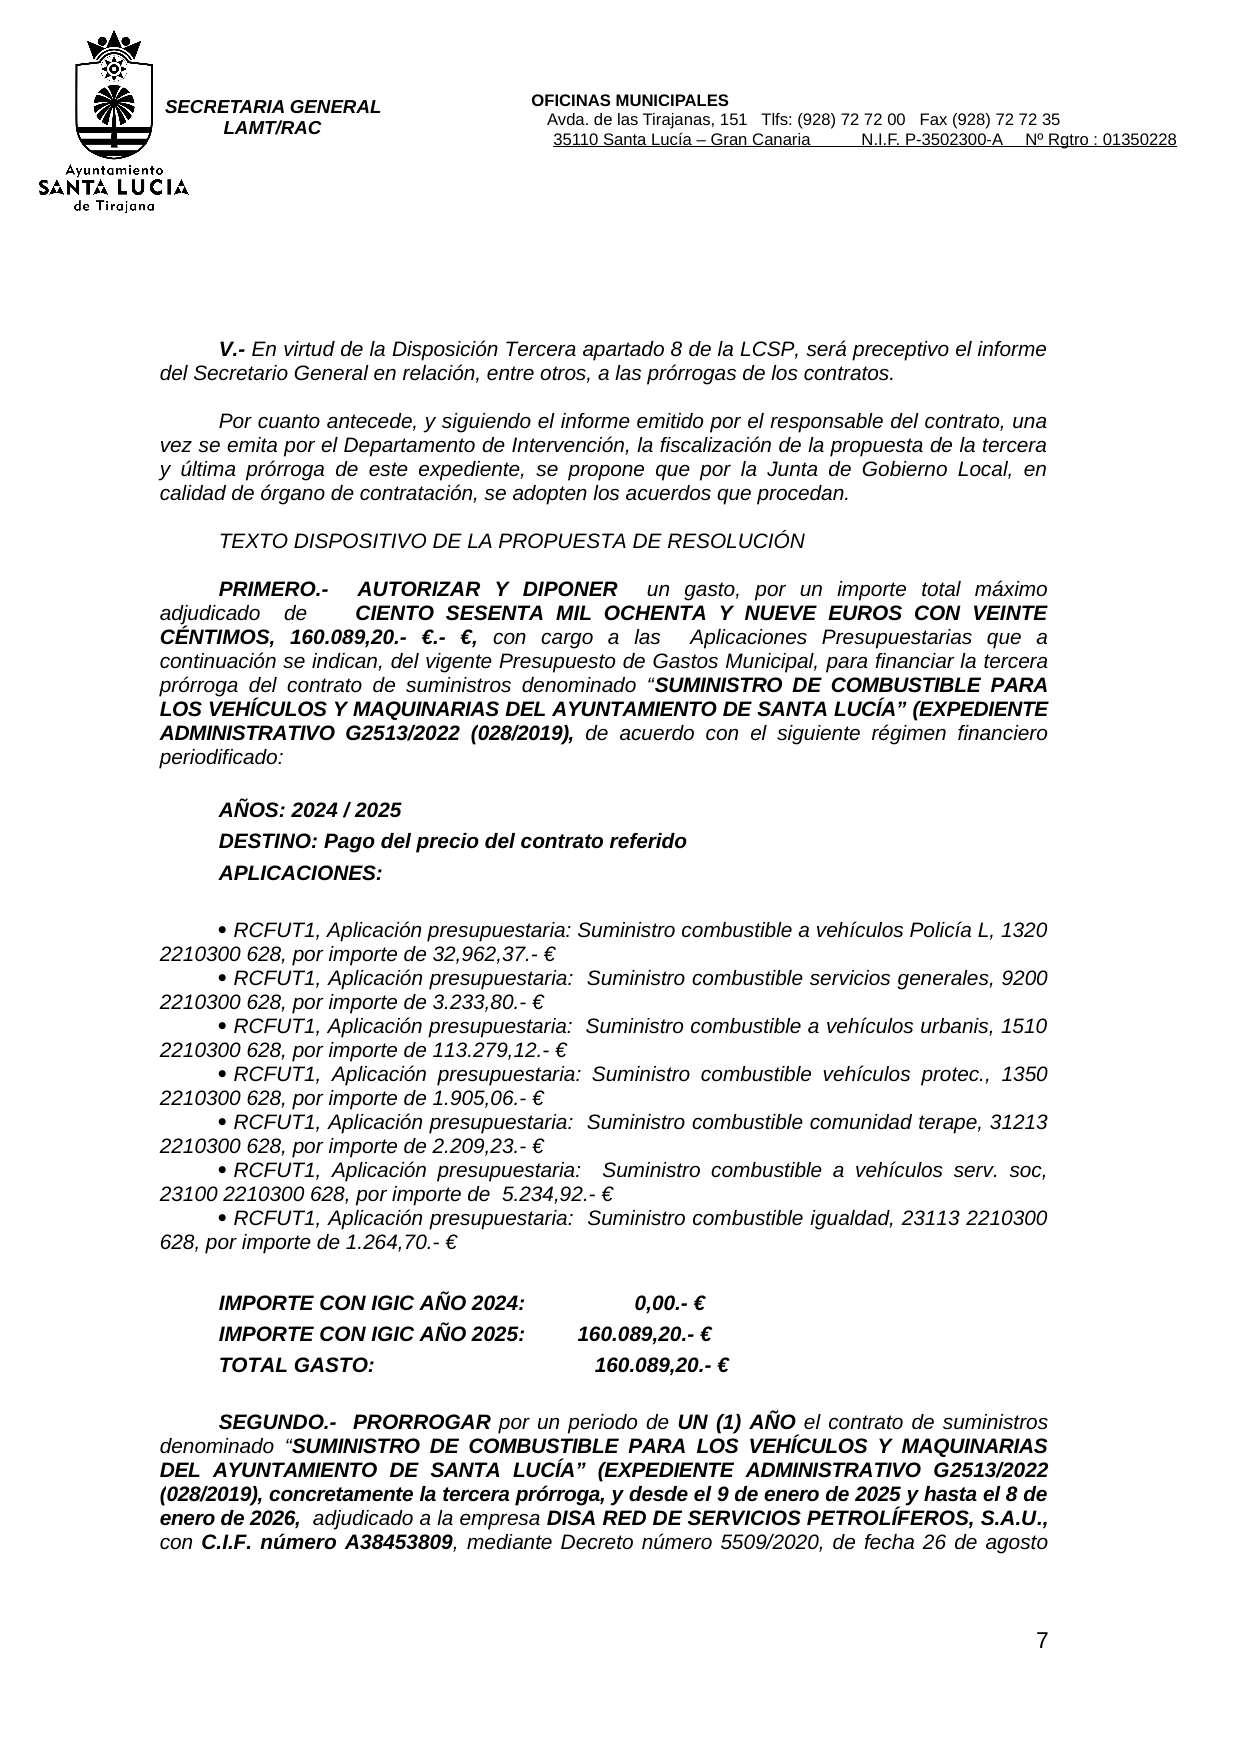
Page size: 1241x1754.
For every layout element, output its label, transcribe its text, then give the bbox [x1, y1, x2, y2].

text TEXTO DISPOSITIVO DE LA PROPUESTA DE RESOLUCIÓN [159, 529, 1048, 553]
text SEGUNDO.- PRORROGAR por un periodo de UN (1) AÑO el contrato de suministros denominado “SUMINISTRO DE COMBUSTIBLE PARA LOS VEHÍCULOS Y MAQUINARIAS DEL AYUNTAMIENTO DE SANTA LUCÍA” (EXPEDIENTE ADMINISTRATIVO G2513/2022 (028/2019), concretamente la tercera prórroga, y desde el 9 de enero de 2025 y hasta el 8 de enero de 2026, adjudicado a la empresa DISA RED DE SERVICIOS PETROLÍFEROS, S.A.U., con C.I.F. número A38453809, mediante Decreto número 5509/2020, de fecha 26 de agosto [159, 1410, 1048, 1554]
text V.- En virtud de la Disposición Tercera apartado 8 de la LCSP, será preceptivo el informe del Secretario General en relación, entre otros, a las prórrogas de los contratos. [159, 337, 1048, 385]
list RCFUT1, Aplicación presupuestaria: Suministro combustible a vehículos serv. soc, 23100 2210300 628, por importe de 5.234,92.- € [159, 1158, 1048, 1206]
text TOTAL GASTO: 160.089,20.- € [159, 1347, 1048, 1379]
list RCFUT1, Aplicación presupuestaria: Suministro combustible igualdad, 23113 2210300 628, por importe de 1.264,70.- € [159, 1206, 1048, 1254]
text DESTINO: Pago del precio del contrato referido [159, 824, 1048, 855]
text PRIMERO.- AUTORIZAR Y DIPONER un gasto, por un importe total máximo adjudicado de CIENTO SESENTA MIL OCHENTA Y NUEVE EUROS CON VEINTE CÉNTIMOS, 160.089,20.- €.- €, con cargo a las Aplicaciones Presupuestarias que a continuación se indican, del vigente Presupuesto de Gastos Municipal, para financiar la tercera prórroga del contrato de suministros denominado “SUMINISTRO DE COMBUSTIBLE PARA LOS VEHÍCULOS Y MAQUINARIAS DEL AYUNTAMIENTO DE SANTA LUCÍA” (EXPEDIENTE ADMINISTRATIVO G2513/2022 (028/2019), de acuerdo con el siguiente régimen financiero periodificado: [159, 577, 1048, 768]
list RCFUT1, Aplicación presupuestaria: Suministro combustible a vehículos Policía L, 1320 2210300 628, por importe de 32,962,37.- € [159, 917, 1048, 966]
list RCFUT1, Aplicación presupuestaria: Suministro combustible vehículos protec., 1350 2210300 628, por importe de 1.905,06.- € [159, 1062, 1048, 1109]
text IMPORTE CON IGIC AÑO 2025: 160.089,20.- € [159, 1316, 1048, 1347]
picture [10, 0, 217, 239]
text AÑOS: 2024 / 2025 [159, 792, 1048, 824]
text Por cuanto antecede, y siguiendo el informe emitido por el responsable del contrato, una vez se emita por el Departamento de Intervención, la fiscalización de la propuesta de la tercera y última prórroga de este expediente, se propone que por la Junta de Gobierno Local, en calidad de órgano de contratación, se adopten los acuerdos que procedan. [159, 409, 1048, 505]
text APLICACIONES: [159, 855, 1048, 886]
list RCFUT1, Aplicación presupuestaria: Suministro combustible a vehículos urbanis, 1510 2210300 628, por importe de 113.279,12.- € [159, 1013, 1048, 1062]
list RCFUT1, Aplicación presupuestaria: Suministro combustible servicios generales, 9200 2210300 628, por importe de 3.233,80.- € [159, 966, 1048, 1013]
text IMPORTE CON IGIC AÑO 2024: 0,00.- € [159, 1285, 1048, 1316]
list RCFUT1, Aplicación presupuestaria: Suministro combustible comunidad terape, 31213 2210300 628, por importe de 2.209,23.- € [159, 1109, 1048, 1158]
